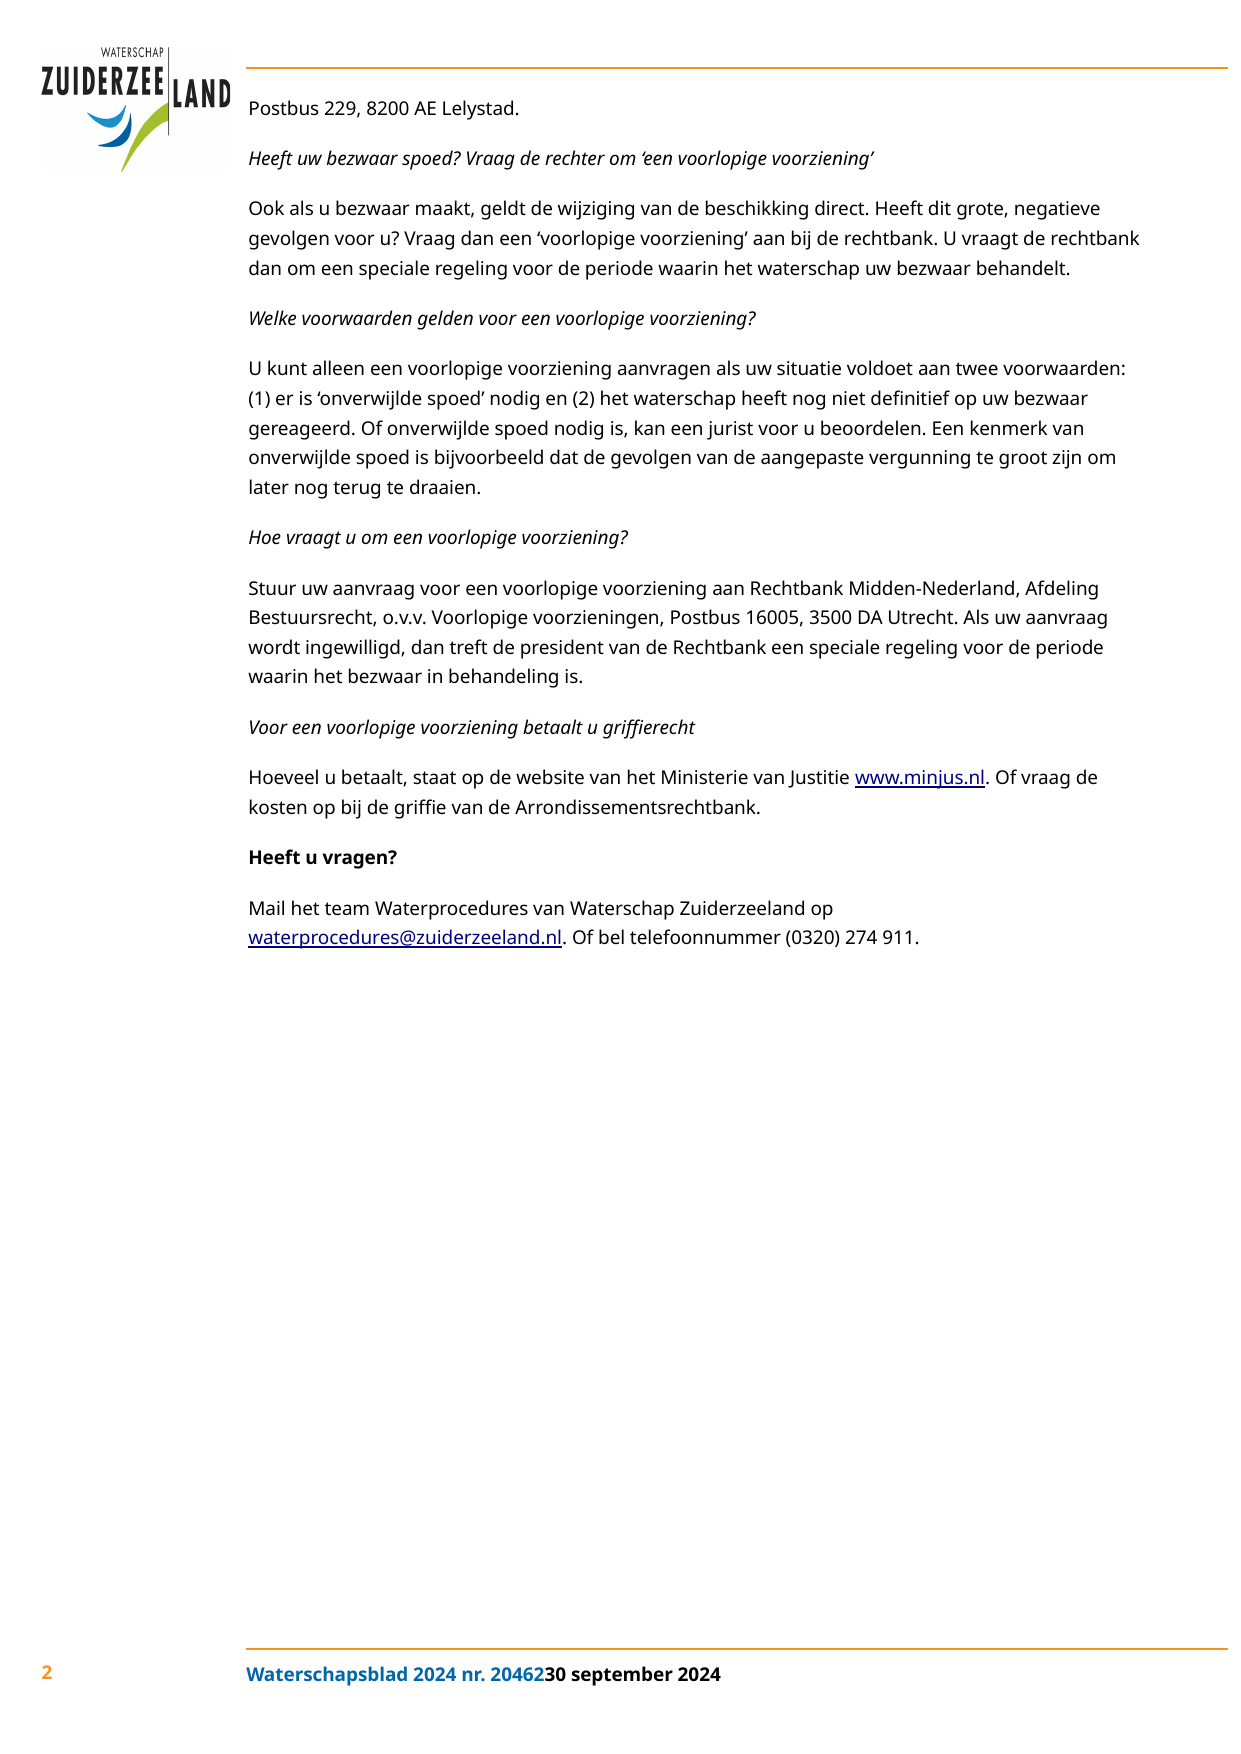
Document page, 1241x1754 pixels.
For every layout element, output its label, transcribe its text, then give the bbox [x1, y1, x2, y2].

text Hoeveel u betaalt, staat op de website van het Ministerie van Justitie www.minjus.nl. Of vraag de kosten op bij de griffie van de Arrondissementsrechtbank. [248, 764, 1152, 820]
text Ook als u bezwaar maakt, geldt de wijziging van de beschikking direct. Heeft dit grote, negatieve gevolgen voor u? Vraag dan een ‘voorlopige voorziening’ aan bij de rechtbank. U vraagt de rechtbank dan om een speciale regeling voor de periode waarin het waterschap uw bezwaar behandelt. [248, 196, 1152, 281]
text Welke voorwaarden gelden voor een voorlopige voorziening? [248, 305, 1152, 331]
text Heeft u vragen? [248, 844, 1152, 870]
text Hoe vraagt u om een voorlopige voorziening? [248, 524, 1152, 550]
text Heeft uw bezwaar spoed? Vraag de rechter om ‘een voorlopige voorziening’ [248, 145, 1152, 171]
text U kunt alleen een voorlopige voorziening aanvragen als uw situatie voldoet aan twee voorwaarden: (1) er is ‘onverwijlde spoed’ nodig en (2) het waterschap heeft nog niet definitief op uw bezwaar gereageerd. Of onverwijlde spoed nodig is, kan een jurist voor u beoordelen. Een kenmerk van onverwijlde spoed is bijvoorbeeld dat de gevolgen van de aangepaste vergunning te groot zijn om later nog terug te draaien. [248, 356, 1152, 500]
text Postbus 229, 8200 AE Lelystad. [248, 95, 1152, 121]
text Mail het team Waterprocedures van Waterschap Zuiderzeeland op waterprocedures@zuiderzeeland.nl. Of bel telefoonnummer (0320) 274 911. [248, 895, 1152, 950]
picture [41, 47, 231, 172]
text Stuur uw aanvraag voor een voorlopige voorziening aan Rechtbank Midden-Nederland, Afdeling Bestuursrecht, o.v.v. Voorlopige voorzieningen, Postbus 16005, 3500 DA Utrecht. Als uw aanvraag wordt ingewilligd, dan treft de president van de Rechtbank een speciale regeling voor de periode waarin het bezwaar in behandeling is. [248, 575, 1152, 689]
text Voor een voorlopige voorziening betaalt u griffierecht [248, 714, 1152, 740]
